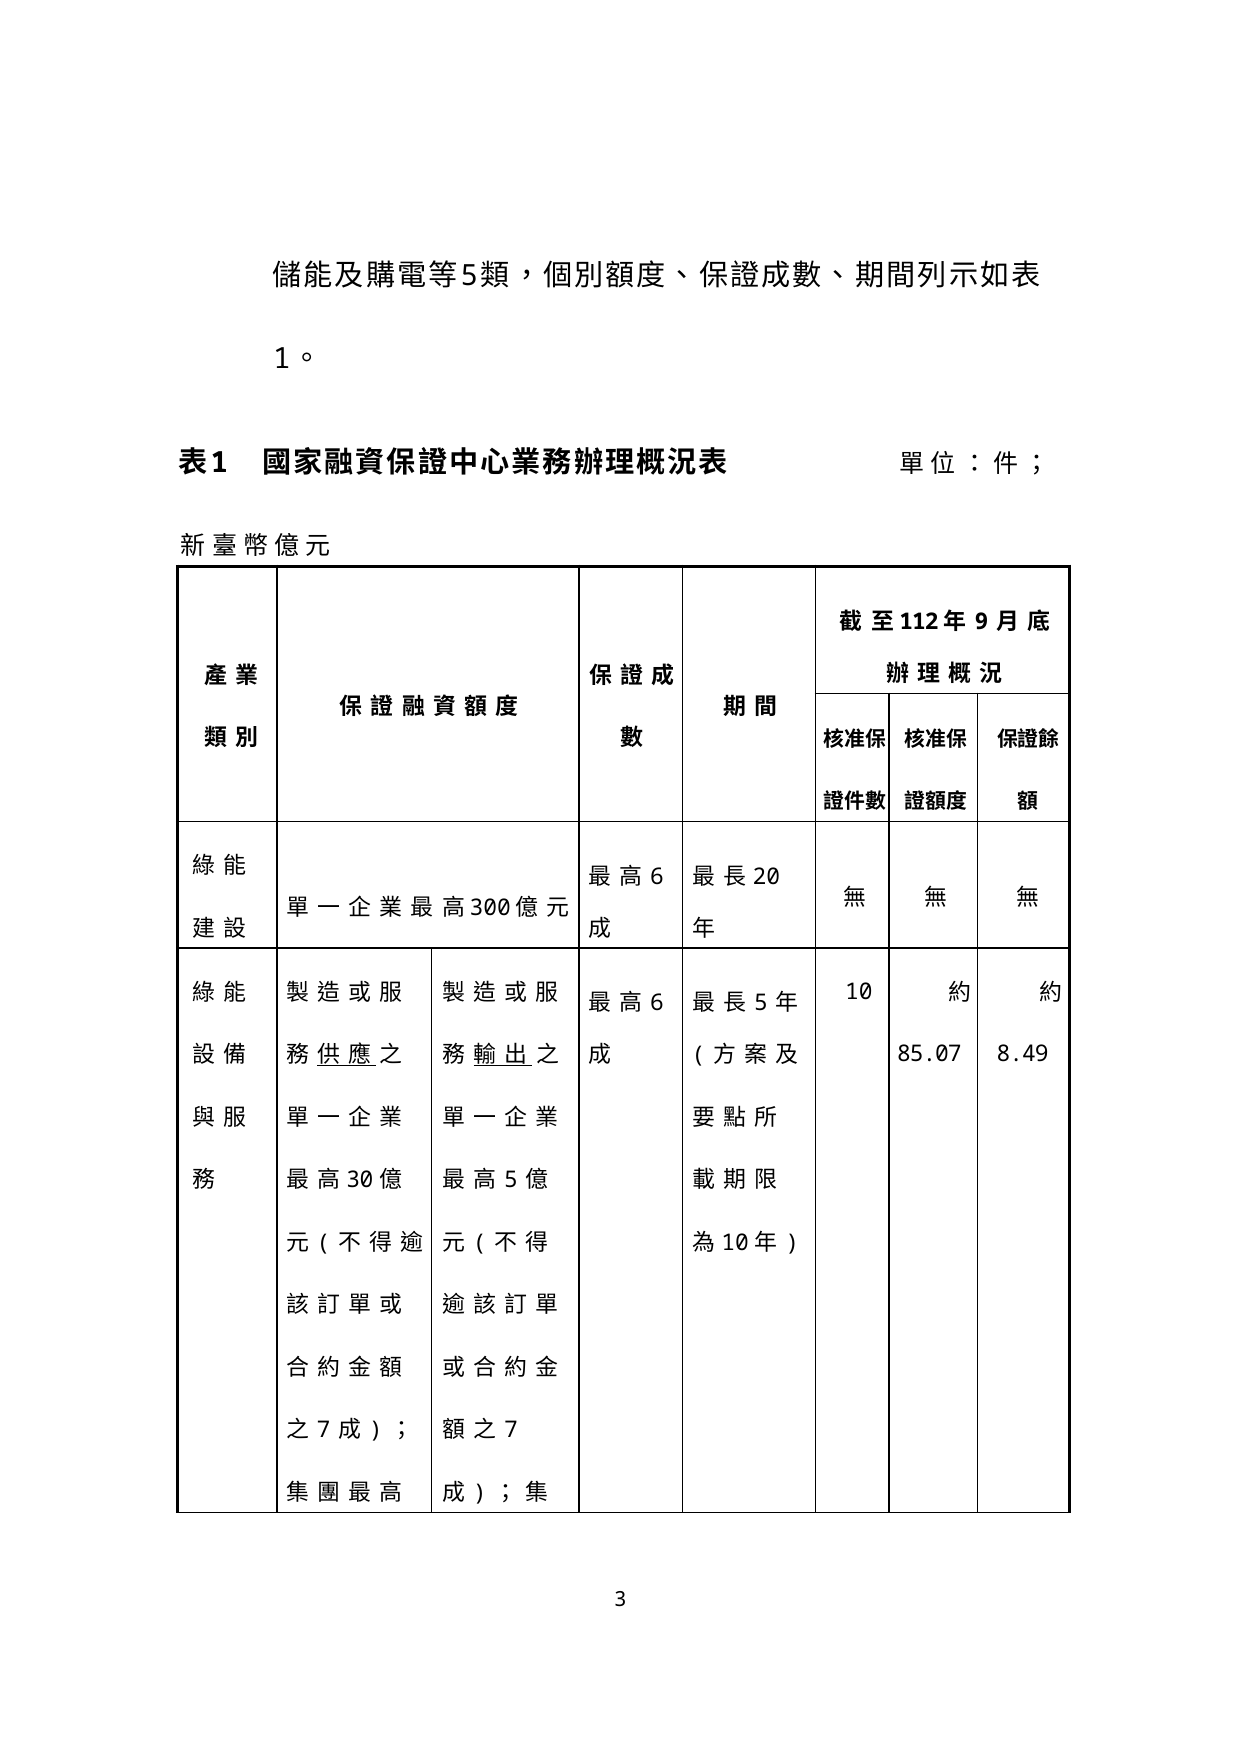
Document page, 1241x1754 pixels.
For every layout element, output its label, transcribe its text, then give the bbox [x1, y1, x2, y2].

text 為推動國內綠能與重大公共建設，行政院109年11月2日核定「國家融資保證機制推動方案」，由國發基金與參與銀行共同提供專款，作為授信保證，協助我國綠能政策與重大公共建設順利推展；據112年6月修正版「國家融資保證機制推動方案」，受理期限至119年止，必要時得延長。嗣輸出入銀行於110年1月20日成立國家融資保證中心，據該行資料，該方案以募集100億元為目標，由國發基金撥付至少60億元，餘由金融機構參與出資存入國家融資保證機制專戶；截至112年10月16日止，國發基金及其餘8家公股銀行共出資90億2,099萬3千元。融資保證類別包括綠能建設、綠能設備與服務、重大公共建設、儲能及購電等5類，個別額度、保證成數、期間列示如表1。 [266, 189, 1063, 377]
table_header 截至112年9月底辦理概況 [816, 568, 1068, 693]
table_cell 單一企業最高300億元 [278, 822, 578, 947]
table_cell 最長20年 [683, 822, 815, 947]
table_header 保證融資額度 [278, 568, 578, 821]
table_cell 最長5年 (方案及要點所載期限為10年) [683, 949, 815, 1511]
table_cell 約8.49 [978, 949, 1068, 1511]
text 表1 國家融資保證中心業務辦理概況表 單位：件；新臺幣億元 [177, 377, 1063, 564]
table_header 保證成數 [580, 568, 682, 821]
table_cell 核准保證件數 [816, 694, 888, 821]
table_cell 無 [890, 822, 977, 947]
table_cell 無 [816, 822, 888, 947]
table_cell 綠能設備與服務 [179, 949, 276, 1511]
table_cell 核准保證額度 [890, 694, 977, 821]
table_cell 約85.07 [890, 949, 977, 1511]
table_cell 製造或服務輸出之單一企業最高5億元(不得逾該訂單或合約金額之7成)；集 [432, 949, 578, 1511]
table_cell 製造或服務供應之單一企業最高30億元(不得逾該訂單或合約金額之7成)；集團最高 [278, 949, 431, 1511]
table_cell 綠能建設 [179, 822, 276, 947]
table_header 期間 [683, 568, 815, 821]
table_cell 保證餘額 [978, 694, 1068, 821]
table_cell 最高6成 [580, 822, 682, 947]
table_header 產業類別 [179, 568, 276, 821]
table_cell 無 [978, 822, 1068, 947]
table_cell 10 [816, 949, 888, 1511]
table_cell 最高6成 [580, 949, 682, 1511]
